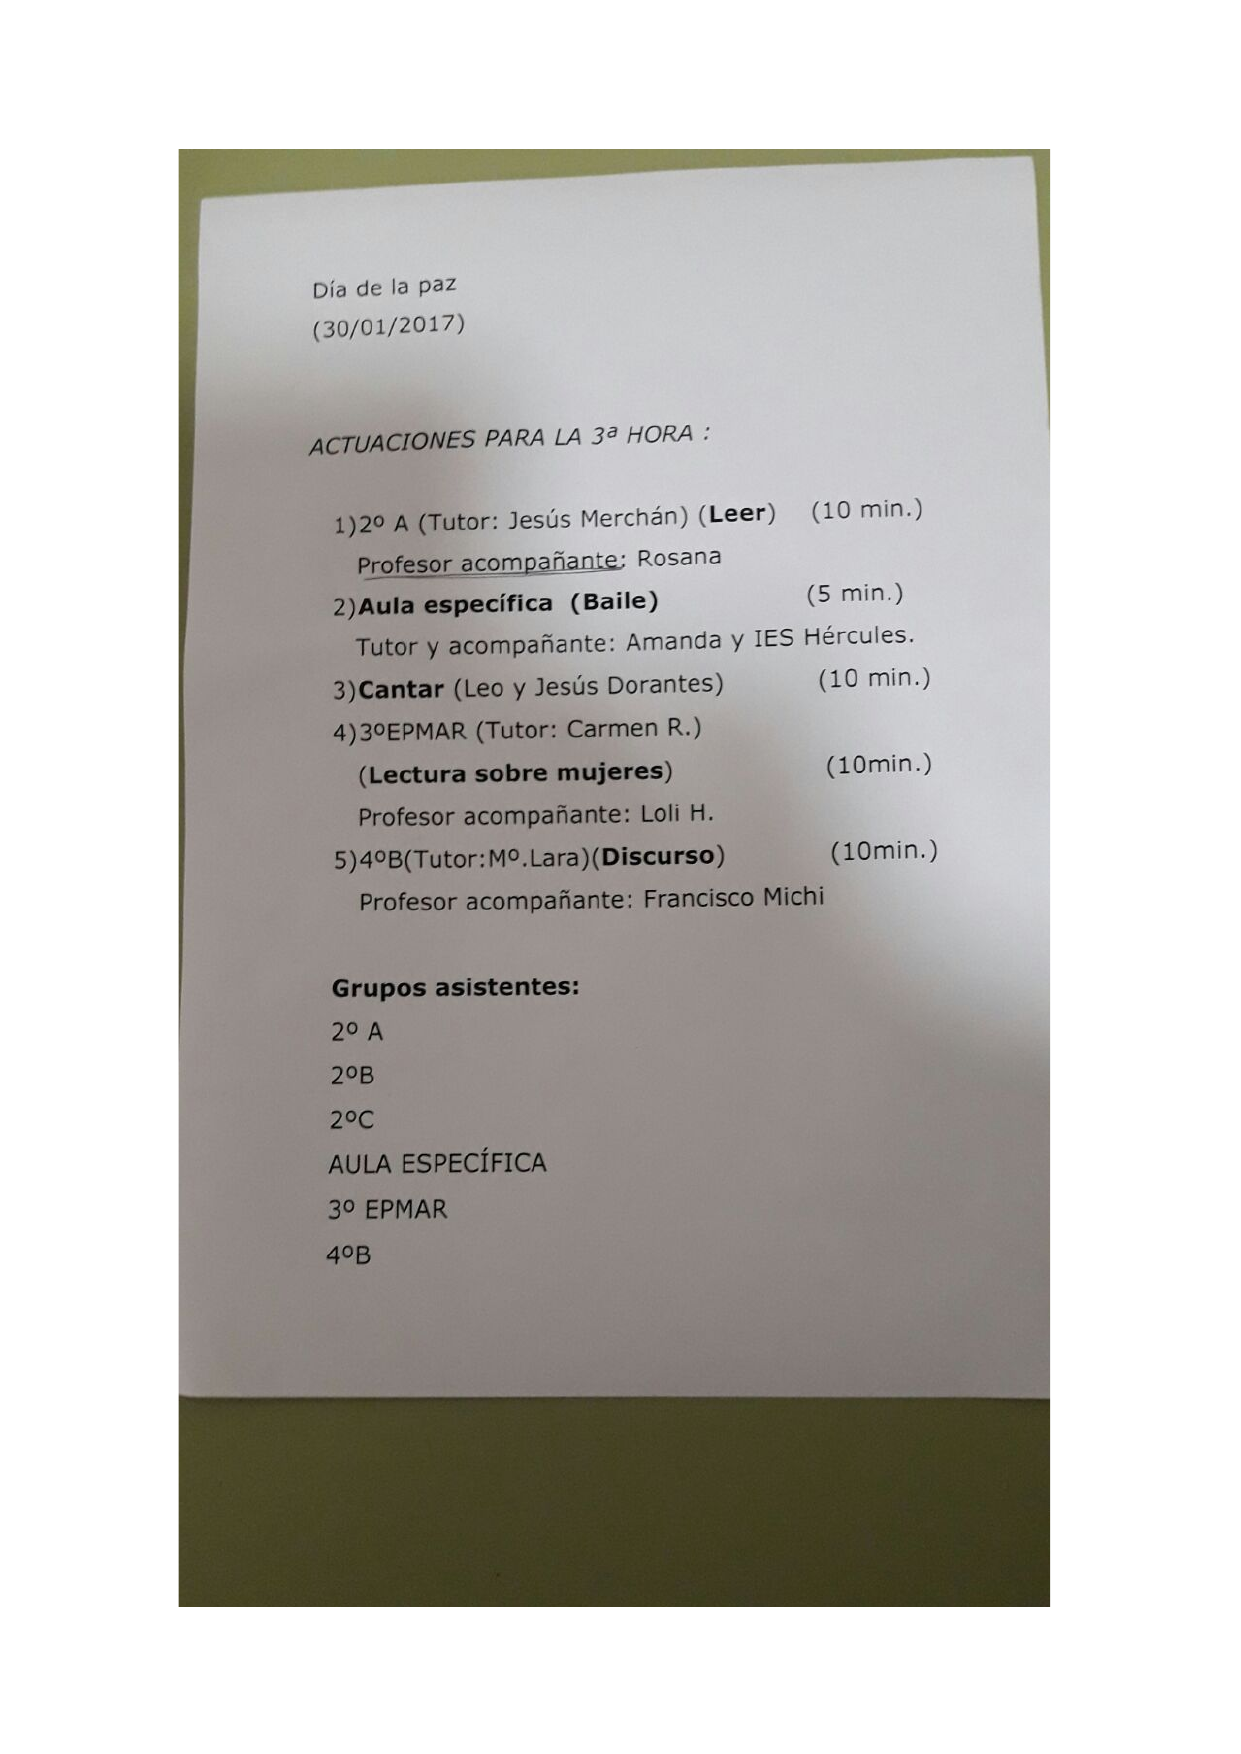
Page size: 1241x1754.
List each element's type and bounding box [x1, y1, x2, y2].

picture [178, 149, 1051, 1607]
